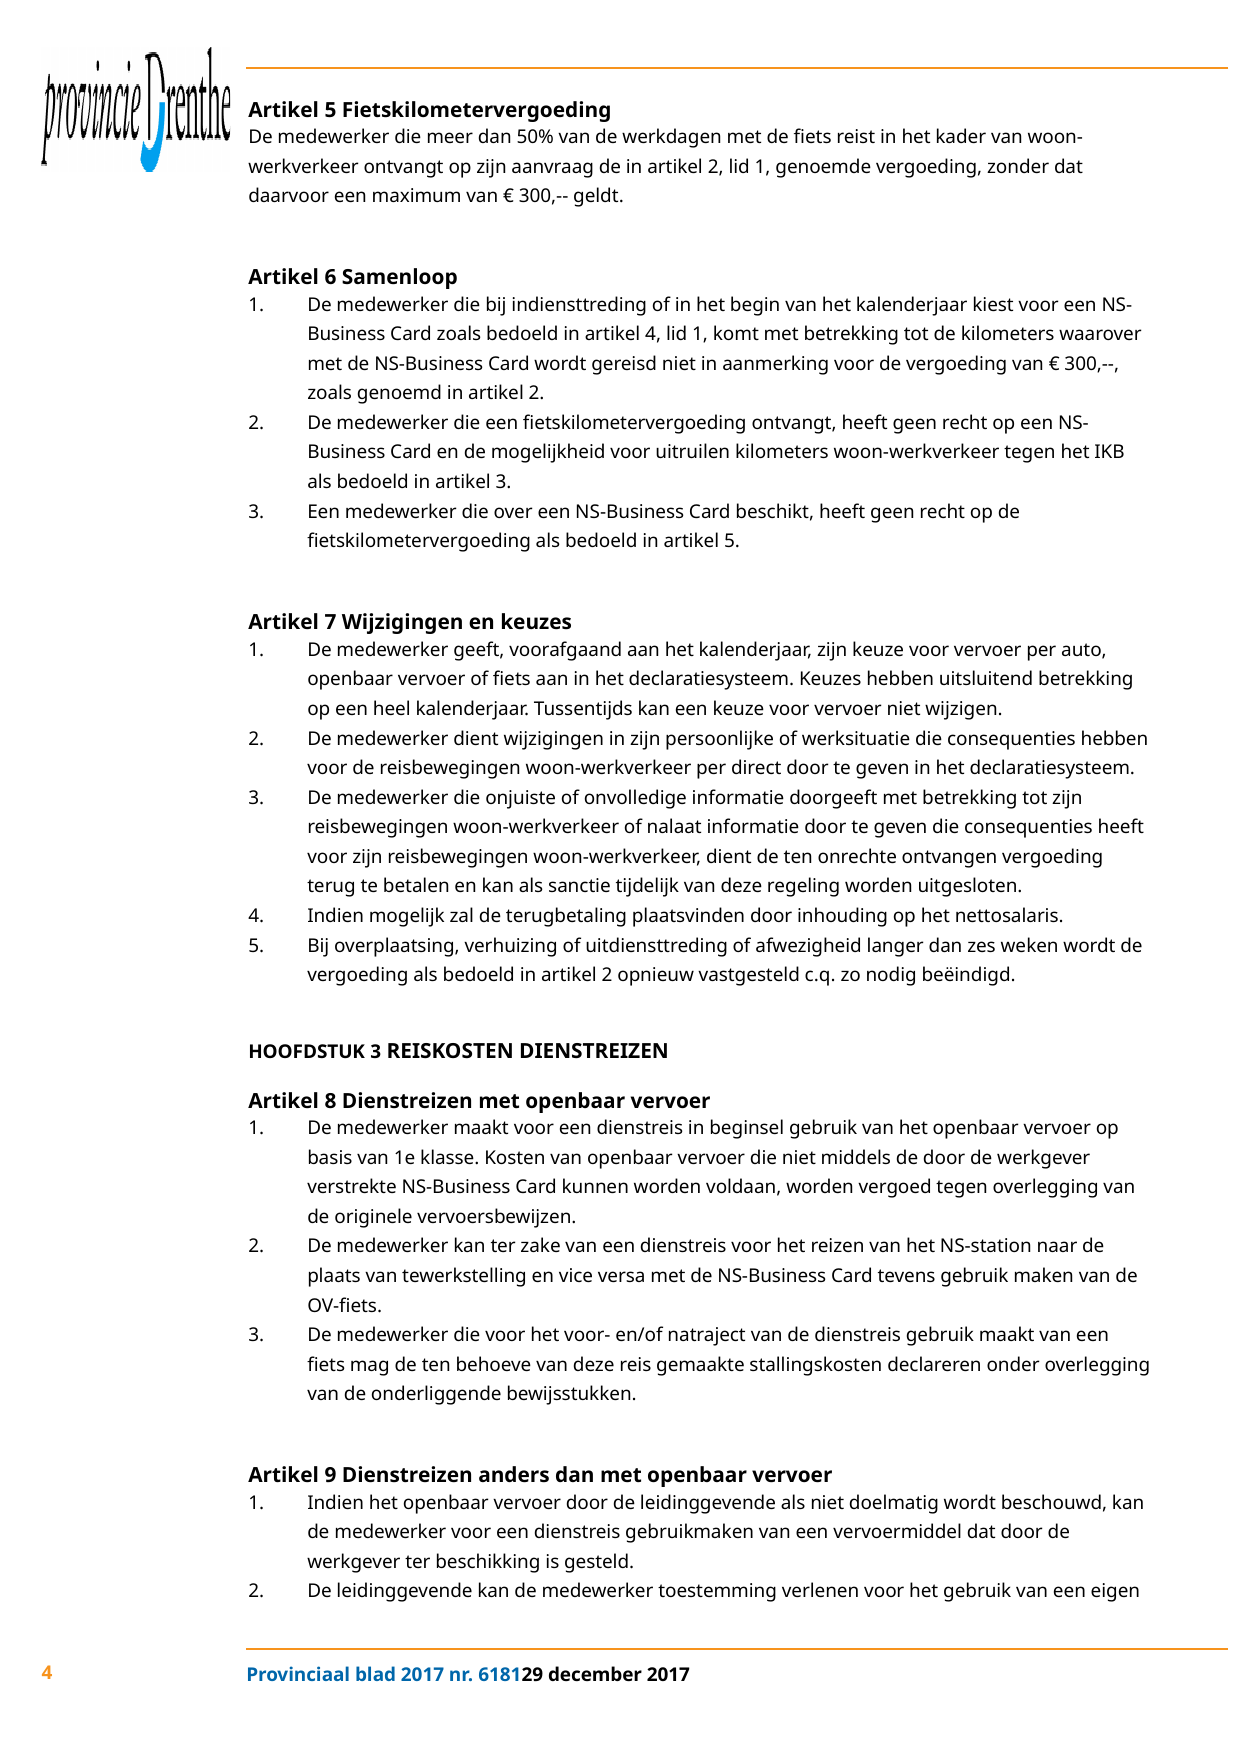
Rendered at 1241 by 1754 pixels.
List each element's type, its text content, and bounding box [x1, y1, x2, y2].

list De medewerker die een fietskilometervergoeding ontvangt, heeft geen recht op een NS-Business Card en de mogelijkheid voor uitruilen kilometers woon-werkverkeer tegen het IKB als bedoeld in artikel 3. [248, 409, 1152, 494]
list De medewerker die voor het voor- en/of natraject van de dienstreis gebruik maakt van een fiets mag de ten behoeve van deze reis gemaakte stallingskosten declareren onder overlegging van de onderliggende bewijsstukken. [248, 1321, 1152, 1406]
list De medewerker die bij indiensttreding of in het begin van het kalenderjaar kiest voor een NS-Business Card zoals bedoeld in artikel 4, lid 1, komt met betrekking tot de kilometers waarover met de NS-Business Card wordt gereisd niet in aanmerking voor de vergoeding van € 300,--, zoals genoemd in artikel 2. [248, 291, 1152, 405]
list De medewerker kan ter zake van een dienstreis voor het reizen van het NS-station naar de plaats van tewerkstelling en vice versa met de NS-Business Card tevens gebruik maken van de OV-fiets. [248, 1233, 1152, 1317]
text De medewerker die meer dan 50% van de werkdagen met de fiets reist in het kader van woon-werkverkeer ontvangt op zijn aanvraag de in artikel 2, lid 1, genoemde vergoeding, zonder dat daarvoor een maximum van € 300,-- geldt. [248, 123, 1152, 208]
list De medewerker dient wijzigingen in zijn persoonlijke of werksituatie die consequenties hebben voor de reisbewegingen woon-werkverkeer per direct door te geven in het declaratiesysteem. [248, 725, 1152, 780]
list Indien mogelijk zal de terugbetaling plaatsvinden door inhouding op het nettosalaris. [248, 902, 1152, 928]
list De medewerker die onjuiste of onvolledige informatie doorgeeft met betrekking tot zijn reisbewegingen woon-werkverkeer of nalaat informatie door te geven die consequenties heeft voor zijn reisbewegingen woon-werkverkeer, dient de ten onrechte ontvangen vergoeding terug te betalen en kan als sanctie tijdelijk van deze regeling worden uitgesloten. [248, 784, 1152, 898]
text Artikel 6 Samenloop [248, 262, 1152, 291]
text Artikel 5 Fietskilometervergoeding [248, 95, 1152, 123]
list De medewerker geeft, voorafgaand aan het kalenderjaar, zijn keuze voor vervoer per auto, openbaar vervoer of fiets aan in het declaratiesysteem. Keuzes hebben uitsluitend betrekking op een heel kalenderjaar. Tussentijds kan een keuze voor vervoer niet wijzigen. [248, 636, 1152, 721]
text Artikel 9 Dienstreizen anders dan met openbaar vervoer [248, 1461, 1152, 1489]
list Indien het openbaar vervoer door de leidinggevende als niet doelmatig wordt beschouwd, kan de medewerker voor een dienstreis gebruikmaken van een vervoermiddel dat door de werkgever ter beschikking is gesteld. [248, 1489, 1152, 1574]
list De medewerker maakt voor een dienstreis in beginsel gebruik van het openbaar vervoer op basis van 1e klasse. Kosten van openbaar vervoer die niet middels de door de werkgever verstrekte NS-Business Card kunnen worden voldaan, worden vergoed tegen overlegging van de originele vervoersbewijzen. [248, 1114, 1152, 1229]
text Artikel 8 Dienstreizen met openbaar vervoer [248, 1086, 1152, 1114]
picture [41, 47, 231, 172]
text Artikel 7 Wijzigingen en keuzes [248, 607, 1152, 636]
list Bij overplaatsing, verhuizing of uitdiensttreding of afwezigheid langer dan zes weken wordt de vergoeding als bedoeld in artikel 2 opnieuw vastgesteld c.q. zo nodig beëindigd. [248, 932, 1152, 987]
list De leidinggevende kan de medewerker toestemming verlenen voor het gebruik van een eigen [248, 1578, 1152, 1603]
text HOOFDSTUK 3 REISKOSTEN DIENSTREIZEN [248, 1037, 1152, 1065]
list Een medewerker die over een NS-Business Card beschikt, heeft geen recht op de fietskilometervergoeding als bedoeld in artikel 5. [248, 498, 1152, 553]
